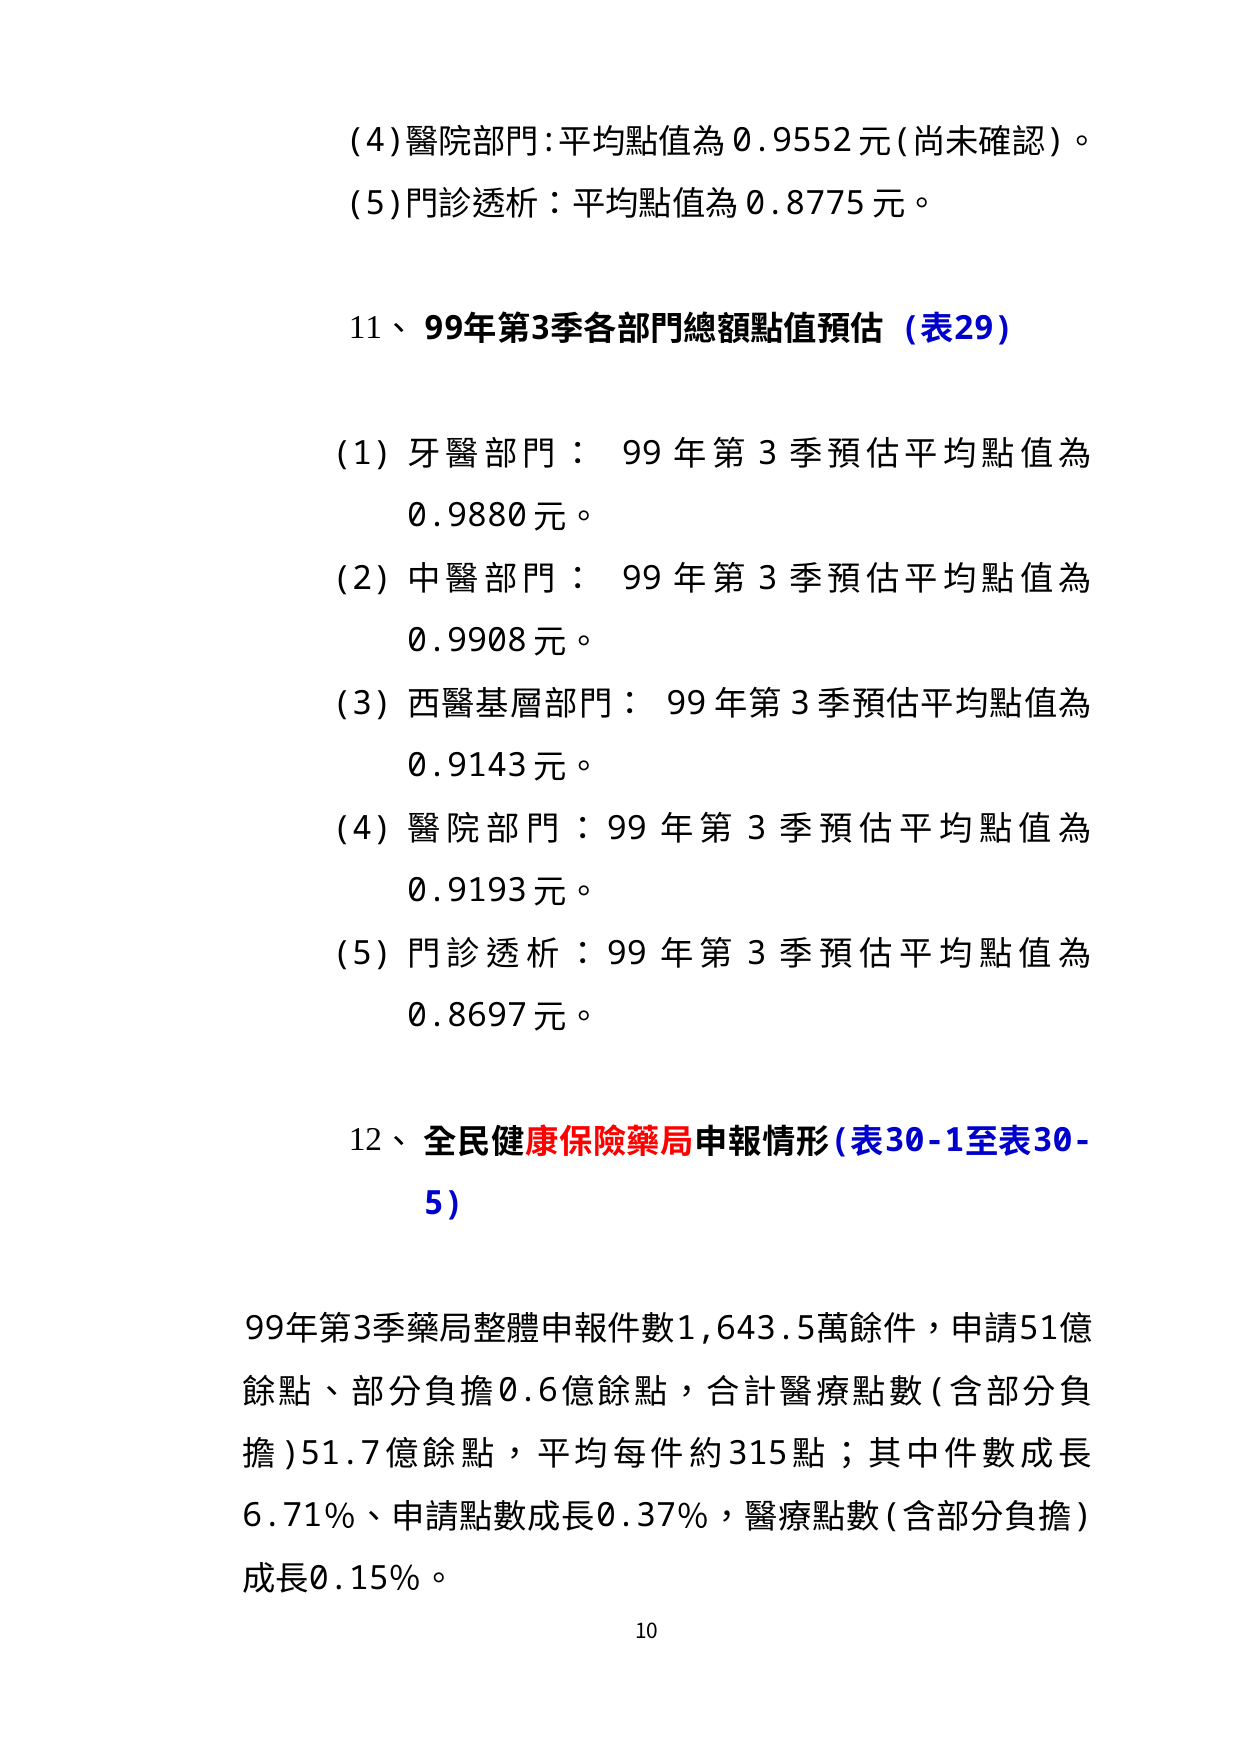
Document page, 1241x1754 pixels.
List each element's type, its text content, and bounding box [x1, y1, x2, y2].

list 99年第3季各部門總額點值預估 (表29) [348, 284, 1093, 347]
list 西醫基層部門： 99年第3季預估平均點值為0.9143元。 [332, 659, 1093, 784]
list 中醫部門： 99年第3季預估平均點值為0.9908元。 [332, 534, 1093, 659]
text 99年第3季藥局整體申報件數1,643.5萬餘件，申請51億餘點、部分負擔0.6億餘點，合計醫療點數(含部分負擔)51.7億餘點，平均每件約315點；其中件數成長6.71％、申請點數成長0.37％，醫療點數(含部分負擔) 成長0.15％。 [242, 1284, 1093, 1597]
list 門診透析：99年第3季預估平均點值為0.8697元。 [332, 909, 1093, 1034]
list 門診透析：平均點值為0.8775元。 [345, 159, 1093, 222]
list 醫院部門：99年第3季預估平均點值為0.9193元。 [332, 784, 1093, 909]
list 醫院部門:平均點值為0.9552元(尚未確認)。 [345, 97, 1093, 159]
list 全民健康保險藥局申報情形(表30-1至表30-5) [348, 1097, 1093, 1222]
list 牙醫部門： 99年第3季預估平均點值為0.9880元。 [332, 409, 1093, 534]
